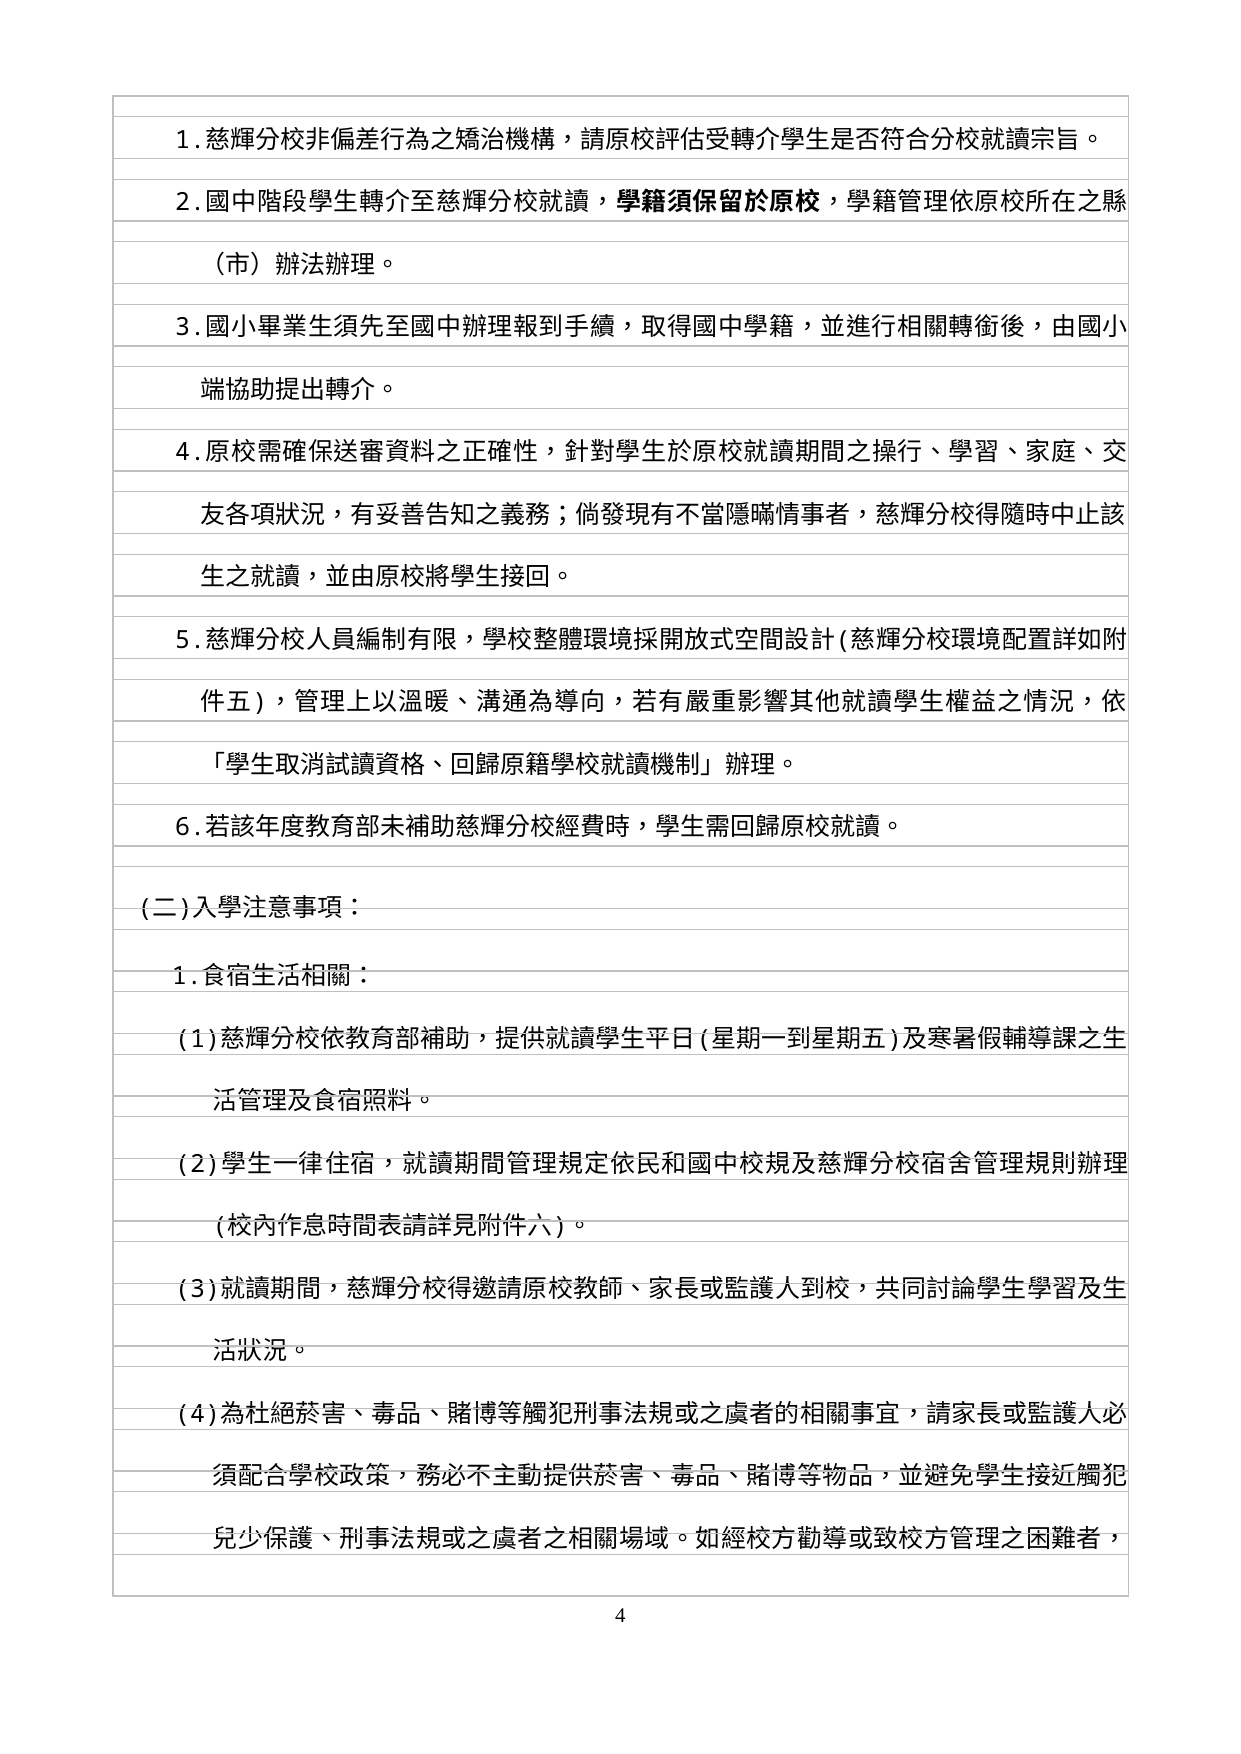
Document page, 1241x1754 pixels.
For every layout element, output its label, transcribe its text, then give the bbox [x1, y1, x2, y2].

text [175, 409, 1128, 429]
text （市）辦法辦理。 [175, 242, 1128, 283]
text (1)慈輝分校依教育部補助，提供就讀學生平日(星期一到星期五)及寒暑假輔導課之生活管理及食宿照料。 [175, 994, 1128, 1033]
text (4)為杜絕菸害、毒品、賭博等觸犯刑事法規或之虞者的相關事宜，請家長或監護人必須配合學校政策，務必不主動提供菸害、毒品、賭博等物品，並避免學生接近觸犯兒少保護、刑事法規或之虞者之相關場域。如經校方勸導或致校方管理之困難者，慈輝分校得取消學生就讀資格。 [175, 1369, 1128, 1408]
text 1.食宿生活相關： [172, 932, 1128, 970]
text 「學生取消試讀資格、回歸原籍學校就讀機制」辦理。 [175, 742, 1128, 783]
text 6.若該年度教育部未補助慈輝分校經費時，學生需回歸原校就讀。 [175, 805, 1128, 845]
text (4)為杜絕菸害、毒品、賭博等觸犯刑事法規或之虞者的相關事宜，請家長或監護人必須配合學校政策，務必不主動提供菸害、毒品、賭博等物品，並避免學生接近觸犯兒少保護、刑事法規或之虞者之相關場域。如經校方勸導或致校方管理之困難者，慈輝分校得取消學生就讀資格。 [175, 1409, 1128, 1429]
text 1.慈輝分校非偏差行為之矯治機構，請原校評估受轉介學生是否符合分校就讀宗旨。 [175, 117, 1128, 158]
text (3)就讀期間，慈輝分校得邀請原校教師、家長或監護人到校，共同討論學生學習及生活狀況。 [175, 1244, 1128, 1283]
text [175, 722, 1128, 741]
text (4)為杜絕菸害、毒品、賭博等觸犯刑事法規或之虞者的相關事宜，請家長或監護人必須配合學校政策，務必不主動提供菸害、毒品、賭博等物品，並避免學生接近觸犯兒少保護、刑事法規或之虞者之相關場域。如經校方勸導或致校方管理之困難者，慈輝分校得取消學生就讀資格。 [175, 1430, 1128, 1470]
text 生之就讀，並由原校將學生接回。 [175, 555, 1128, 595]
text (二)入學注意事項： [137, 909, 1128, 927]
text 件五)，管理上以溫暖、溝通為導向，若有嚴重影響其他就讀學生權益之情況，依 [175, 680, 1128, 720]
text (3)就讀期間，慈輝分校得邀請原校教師、家長或監護人到校，共同討論學生學習及生活狀況。 [175, 1305, 1128, 1345]
text (1)慈輝分校依教育部補助，提供就讀學生平日(星期一到星期五)及寒暑假輔導課之生活管理及食宿照料。 [175, 1097, 1128, 1116]
text (2)學生一律住宿，就讀期間管理規定依民和國中校規及慈輝分校宿舍管理規則辦理(校內作息時間表請詳見附件六)。 [175, 1119, 1128, 1158]
text (1)慈輝分校依教育部補助，提供就讀學生平日(星期一到星期五)及寒暑假輔導課之生活管理及食宿照料。 [175, 1034, 1128, 1054]
text [175, 534, 1128, 554]
text [175, 347, 1128, 366]
text (3)就讀期間，慈輝分校得邀請原校教師、家長或監護人到校，共同討論學生學習及生活狀況。 [175, 1347, 1128, 1366]
text [175, 659, 1128, 679]
text (1)慈輝分校依教育部補助，提供就讀學生平日(星期一到星期五)及寒暑假輔導課之生活管理及食宿照料。 [175, 1055, 1128, 1095]
text 1.食宿生活相關： [172, 972, 1128, 991]
text 端協助提出轉介。 [175, 367, 1128, 408]
text [175, 222, 1128, 241]
text 友各項狀況，有妥善告知之義務；倘發現有不當隱暪情事者，慈輝分校得隨時中止該 [175, 492, 1128, 533]
text (2)學生一律住宿，就讀期間管理規定依民和國中校規及慈輝分校宿舍管理規則辦理(校內作息時間表請詳見附件六)。 [175, 1180, 1128, 1220]
text [175, 284, 1128, 304]
text [175, 472, 1128, 491]
text (4)為杜絕菸害、毒品、賭博等觸犯刑事法規或之虞者的相關事宜，請家長或監護人必須配合學校政策，務必不主動提供菸害、毒品、賭博等物品，並避免學生接近觸犯兒少保護、刑事法規或之虞者之相關場域。如經校方勸導或致校方管理之困難者，慈輝分校得取消學生就讀資格。 [175, 1534, 1128, 1554]
text [175, 159, 1128, 179]
text (2)學生一律住宿，就讀期間管理規定依民和國中校規及慈輝分校宿舍管理規則辦理(校內作息時間表請詳見附件六)。 [175, 1222, 1128, 1241]
text 5.慈輝分校人員編制有限，學校整體環境採開放式空間設計(慈輝分校環境配置詳如附 [175, 617, 1128, 658]
text (2)學生一律住宿，就讀期間管理規定依民和國中校規及慈輝分校宿舍管理規則辦理(校內作息時間表請詳見附件六)。 [175, 1159, 1128, 1179]
text 3.國小畢業生須先至國中辦理報到手續，取得國中學籍，並進行相關轉銜後，由國小 [175, 305, 1128, 345]
text (4)為杜絕菸害、毒品、賭博等觸犯刑事法規或之虞者的相關事宜，請家長或監護人必須配合學校政策，務必不主動提供菸害、毒品、賭博等物品，並避免學生接近觸犯兒少保護、刑事法規或之虞者之相關場域。如經校方勸導或致校方管理之困難者，慈輝分校得取消學生就讀資格。 [175, 1492, 1128, 1533]
text (4)為杜絕菸害、毒品、賭博等觸犯刑事法規或之虞者的相關事宜，請家長或監護人必須配合學校政策，務必不主動提供菸害、毒品、賭博等物品，並避免學生接近觸犯兒少保護、刑事法規或之虞者之相關場域。如經校方勸導或致校方管理之困難者，慈輝分校得取消學生就讀資格。 [175, 1472, 1128, 1491]
text (3)就讀期間，慈輝分校得邀請原校教師、家長或監護人到校，共同討論學生學習及生活狀況。 [175, 1284, 1128, 1304]
text (二)入學注意事項： [137, 867, 1128, 908]
text 2.國中階段學生轉介至慈輝分校就讀，學籍須保留於原校，學籍管理依原校所在之縣 [175, 180, 1128, 220]
text [175, 784, 1128, 804]
text [175, 97, 1128, 116]
text 4.原校需確保送審資料之正確性，針對學生於原校就讀期間之操行、學習、家庭、交 [175, 430, 1128, 470]
text [175, 597, 1128, 616]
